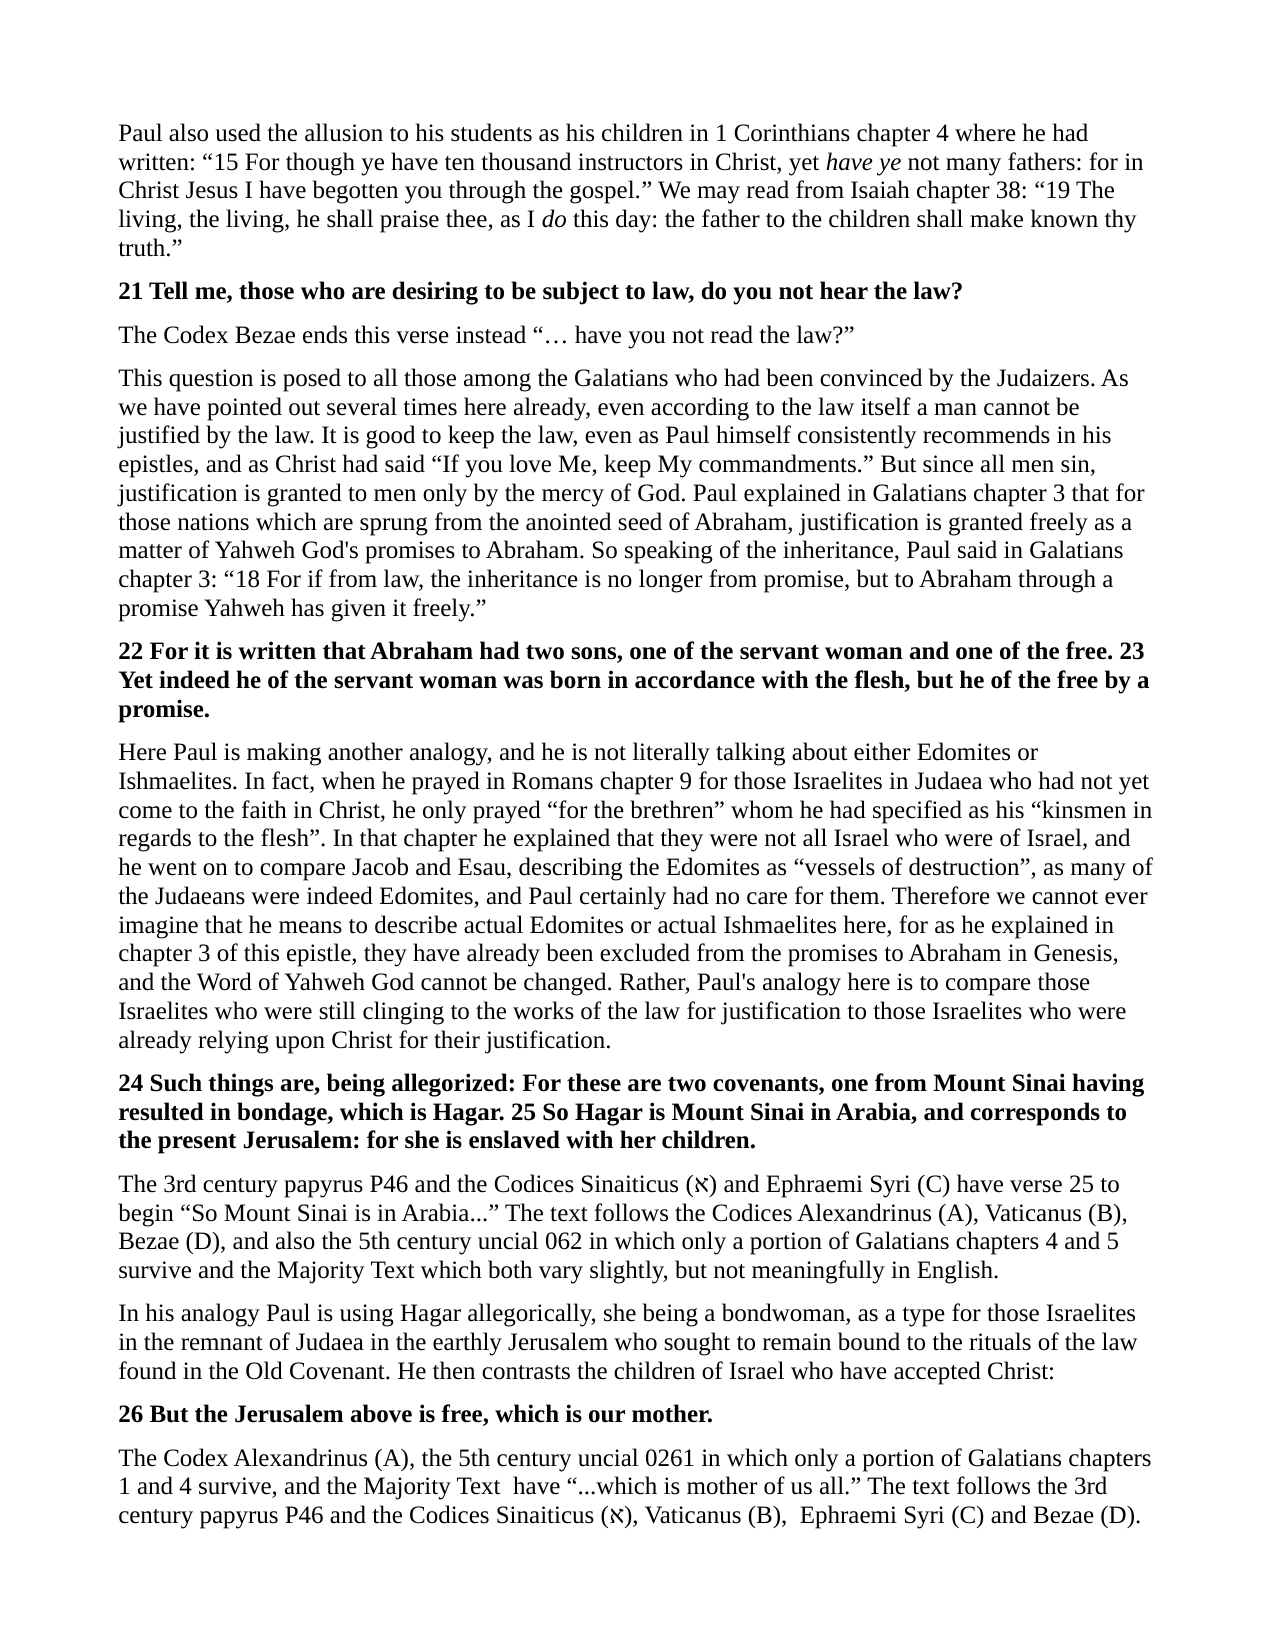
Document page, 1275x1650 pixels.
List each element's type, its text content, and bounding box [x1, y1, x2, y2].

text 21 Tell me, those who are desiring to be subject to law, do you not hear the law? [118, 276, 1157, 305]
text The Codex Alexandrinus (A), the 5th century uncial 0261 in which only a portion of Galatians chapters 1 and 4 survive, and the Majority Text have “...which is mother of us all.” The text follows the 3rd century papyrus P46 and the Codices Sinaiticus (א), Vaticanus (B), Ephraemi Syri (C) and Bezae (D). [118, 1443, 1157, 1529]
text 24 Such things are, being allegorized: For these are two covenants, one from Mount Sinai having resulted in bondage, which is Hagar. 25 So Hagar is Mount Sinai in Arabia, and corresponds to the present Jerusalem: for she is enslaved with her children. [118, 1068, 1157, 1154]
text 22 For it is written that Abraham had two sons, one of the servant woman and one of the free. 23 Yet indeed he of the servant woman was born in accordance with the flesh, but he of the free by a promise. [118, 636, 1157, 723]
text 26 But the Jerusalem above is free, which is our mother. [118, 1399, 1157, 1428]
text Paul also used the allusion to his students as his children in 1 Corinthians chapter 4 where he had written: “15 For though ye have ten thousand instructors in Christ, yet have ye not many fathers: for in Christ Jesus I have begotten you through the gospel.” We may read from Isaiah chapter 38: “19 The living, the living, he shall praise thee, as I do this day: the father to the children shall make known thy truth.” [118, 118, 1157, 262]
text In his analogy Paul is using Hagar allegorically, she being a bondwoman, as a type for those Israelites in the remnant of Judaea in the earthly Jerusalem who sought to remain bound to the rituals of the law found in the Old Covenant. He then contrasts the children of Israel who have accepted Christ: [118, 1298, 1157, 1385]
text Here Paul is making another analogy, and he is not literally talking about either Edomites or Ishmaelites. In fact, when he prayed in Romans chapter 9 for those Israelites in Judaea who had not yet come to the faith in Christ, he only prayed “for the brethren” whom he had specified as his “kinsmen in regards to the flesh”. In that chapter he explained that they were not all Israel who were of Israel, and he went on to compare Jacob and Esau, describing the Edomites as “vessels of destruction”, as many of the Judaeans were indeed Edomites, and Paul certainly had no care for them. Therefore we cannot ever imagine that he means to describe actual Edomites or actual Ishmaelites here, for as he explained in chapter 3 of this epistle, they have already been excluded from the promises to Abraham in Genesis, and the Word of Yahweh God cannot be changed. Rather, Paul's analogy here is to compare those Israelites who were still clinging to the works of the law for justification to those Israelites who were already relying upon Christ for their justification. [118, 737, 1157, 1053]
text The 3rd century papyrus P46 and the Codices Sinaiticus (א) and Ephraemi Syri (C) have verse 25 to begin “So Mount Sinai is in Arabia...” The text follows the Codices Alexandrinus (A), Vaticanus (B), Bezae (D), and also the 5th century uncial 062 in which only a portion of Galatians chapters 4 and 5 survive and the Majority Text which both vary slightly, but not meaningfully in English. [118, 1169, 1157, 1284]
text This question is posed to all those among the Galatians who had been convinced by the Judaizers. As we have pointed out several times here already, even according to the law itself a man cannot be justified by the law. It is good to keep the law, even as Paul himself consistently recommends in his epistles, and as Christ had said “If you love Me, keep My commandments.” But since all men sin, justification is granted to men only by the mercy of God. Paul explained in Galatians chapter 3 that for those nations which are sprung from the anointed seed of Abraham, justification is granted freely as a matter of Yahweh God's promises to Abraham. So speaking of the inheritance, Paul said in Galatians chapter 3: “18 For if from law, the inheritance is no longer from promise, but to Abraham through a promise Yahweh has given it freely.” [118, 363, 1157, 622]
text The Codex Bezae ends this verse instead “… have you not read the law?” [118, 320, 1157, 348]
